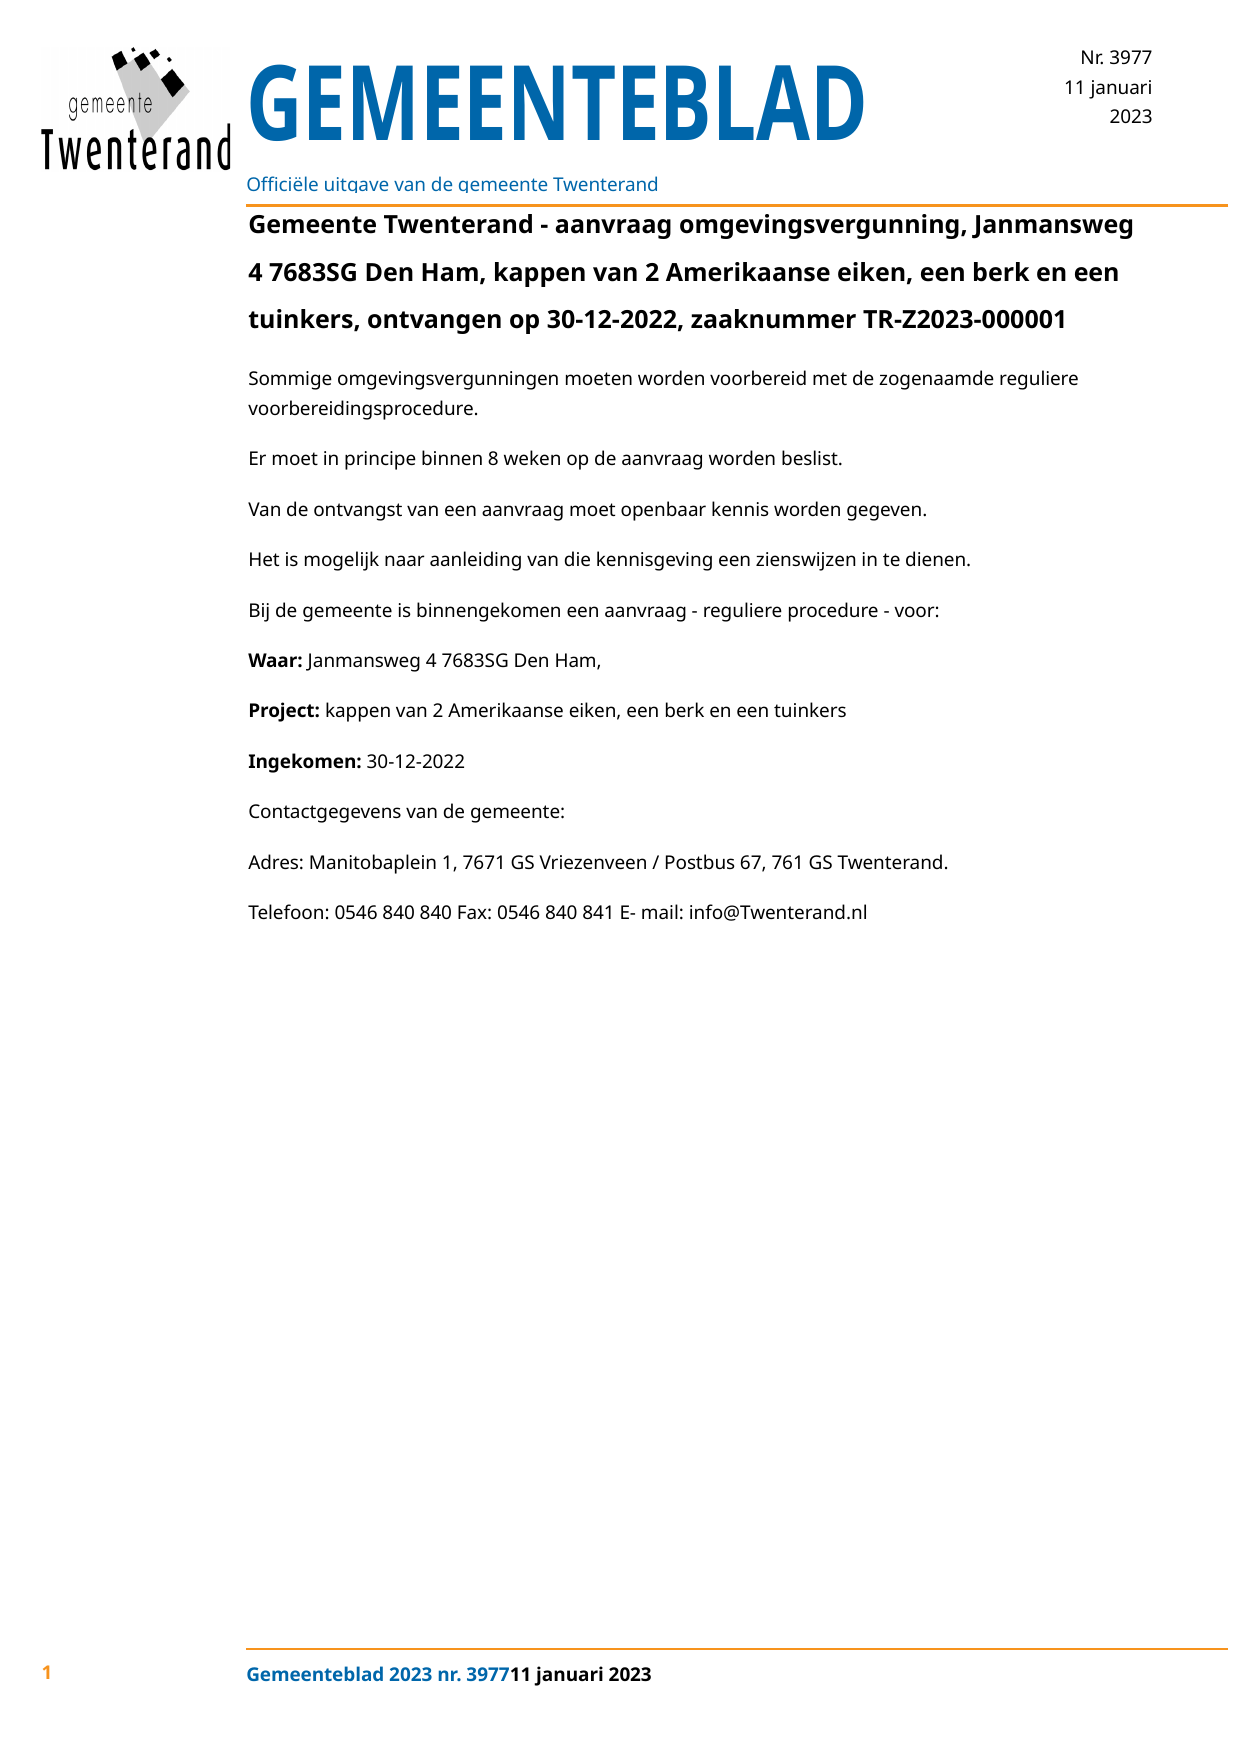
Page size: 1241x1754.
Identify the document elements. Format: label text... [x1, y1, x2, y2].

picture [41, 47, 231, 172]
text Bij de gemeente is binnengekomen een aanvraag - reguliere procedure - voor: [248, 597, 1152, 622]
text Van de ontvangst van een aanvraag moet openbaar kennis worden gegeven. [248, 496, 1152, 522]
text Het is mogelijk naar aanleiding van die kennisgeving een zienswijzen in te dienen. [248, 546, 1152, 572]
text Telefoon: 0546 840 840 Fax: 0546 840 841 E- mail: info@Twenterand.nl [248, 899, 1152, 925]
text Waar: Janmansweg 4 7683SG Den Ham, [248, 647, 1152, 673]
text Adres: Manitobaplein 1, 7671 GS Vriezenveen / Postbus 67, 761 GS Twenterand. [248, 849, 1152, 874]
text Contactgegevens van de gemeente: [248, 798, 1152, 824]
text Er moet in principe binnen 8 weken op de aanvraag worden beslist. [248, 446, 1152, 471]
text Project: kappen van 2 Amerikaanse eiken, een berk en een tuinkers [248, 698, 1152, 723]
text Sommige omgevingsvergunningen moeten worden voorbereid met de zogenaamde reguliere voorbereidingsprocedure. [248, 366, 1152, 421]
text Gemeente Twenterand - aanvraag omgevingsvergunning, Janmansweg 4 7683SG Den Ham, kappen van 2 Amerikaanse eiken, een berk en een tuinkers, ontvangen op 30-12-2022, zaaknummer TR-Z2023-000001 [248, 207, 1152, 336]
text Ingekomen: 30-12-2022 [248, 748, 1152, 774]
